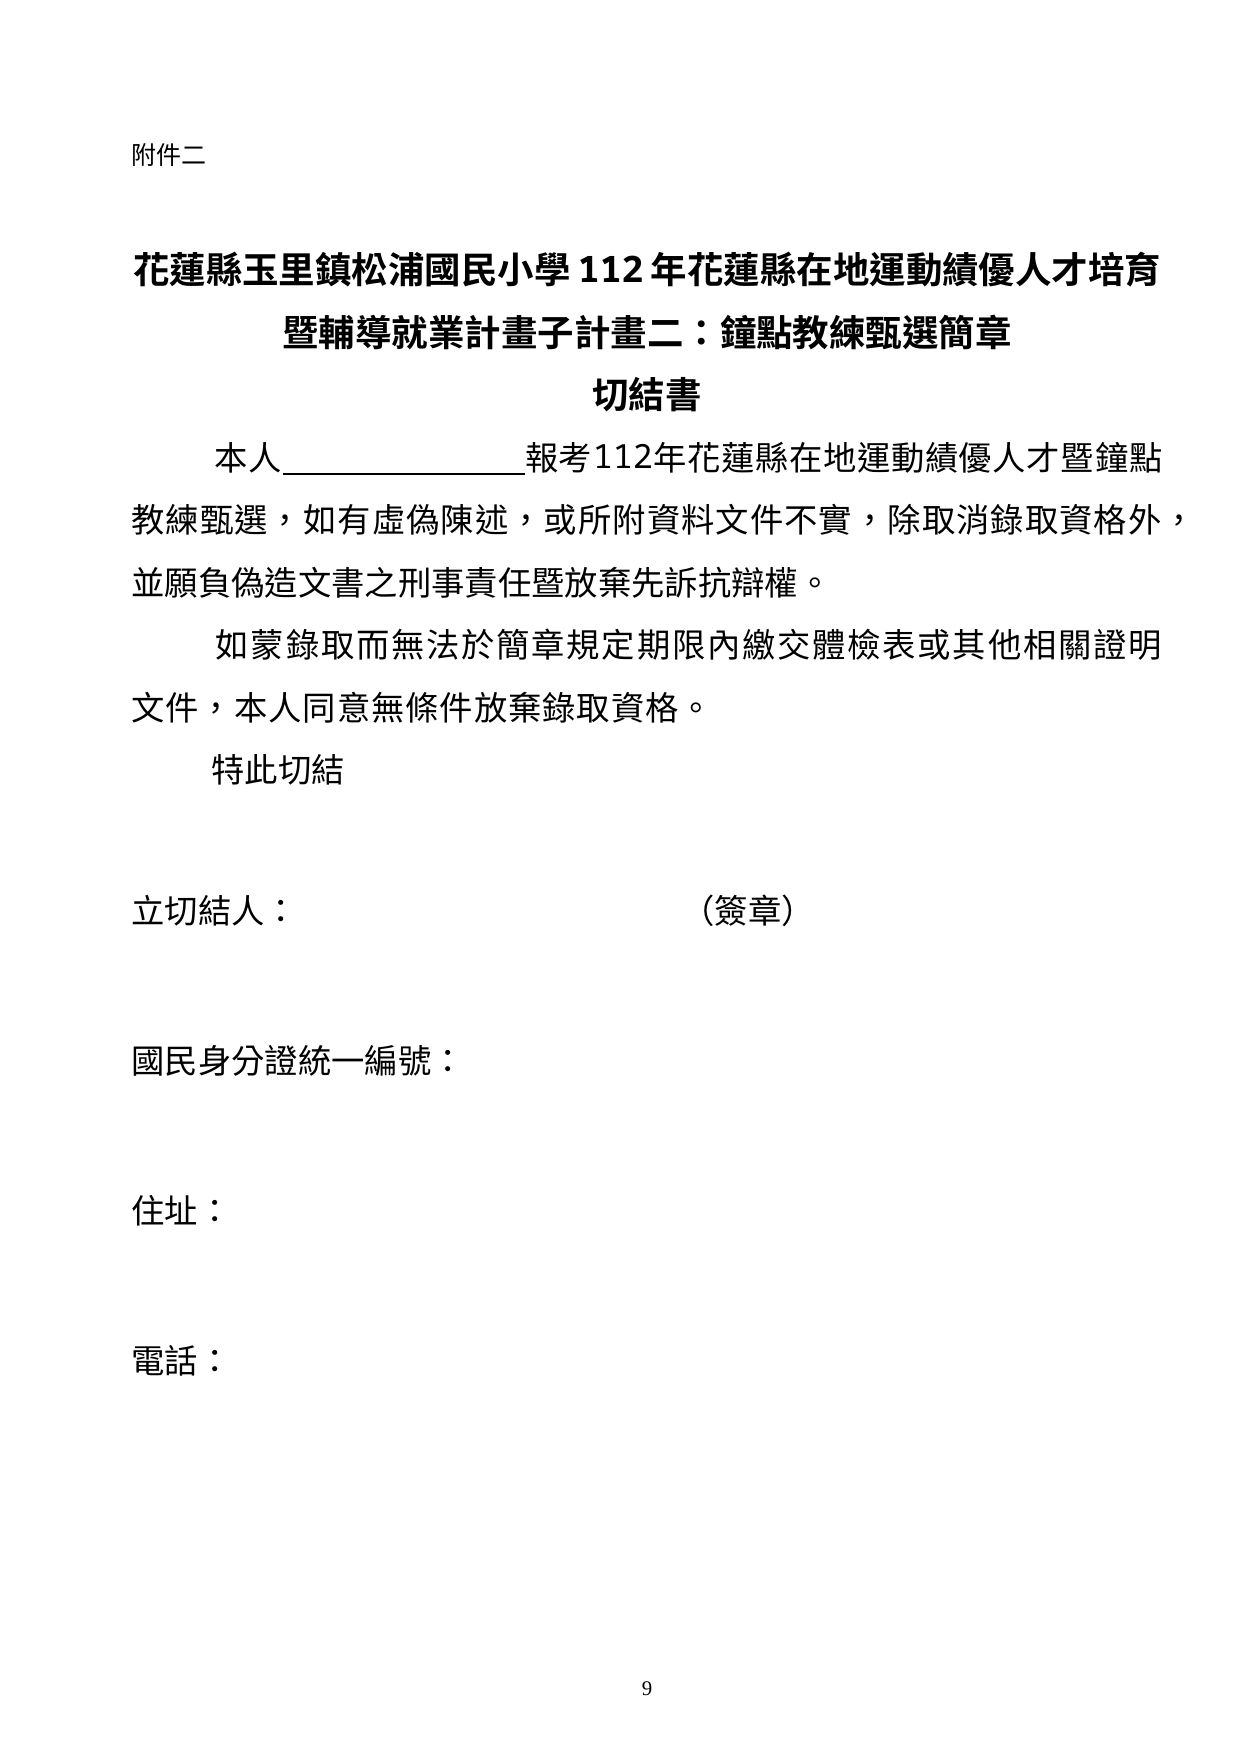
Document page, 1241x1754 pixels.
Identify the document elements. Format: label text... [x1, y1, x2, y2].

text 立切結人： （簽章） [131, 864, 1162, 939]
text 切結書 [131, 351, 1162, 414]
text 如蒙錄取而無法於簡章規定期限內繳交體檢表或其他相關證明文件，本人同意無條件放棄錄取資格。 [131, 601, 1162, 726]
text 住址： [131, 1164, 1162, 1239]
text 電話： [131, 1314, 1162, 1389]
text 國民身分證統一編號： [131, 1014, 1162, 1089]
text 附件二 [131, 135, 1162, 172]
text 花蓮縣玉里鎮松浦國民小學112年花蓮縣在地運動績優人才培育暨輔導就業計畫子計畫二：鐘點教練甄選簡章 [131, 226, 1162, 351]
text 特此切結 [131, 726, 1162, 789]
text 本人 報考112年花蓮縣在地運動績優人才暨鐘點教練甄選，如有虛偽陳述，或所附資料文件不實，除取消錄取資格外，並願負偽造文書之刑事責任暨放棄先訴抗辯權。 [131, 414, 1162, 601]
